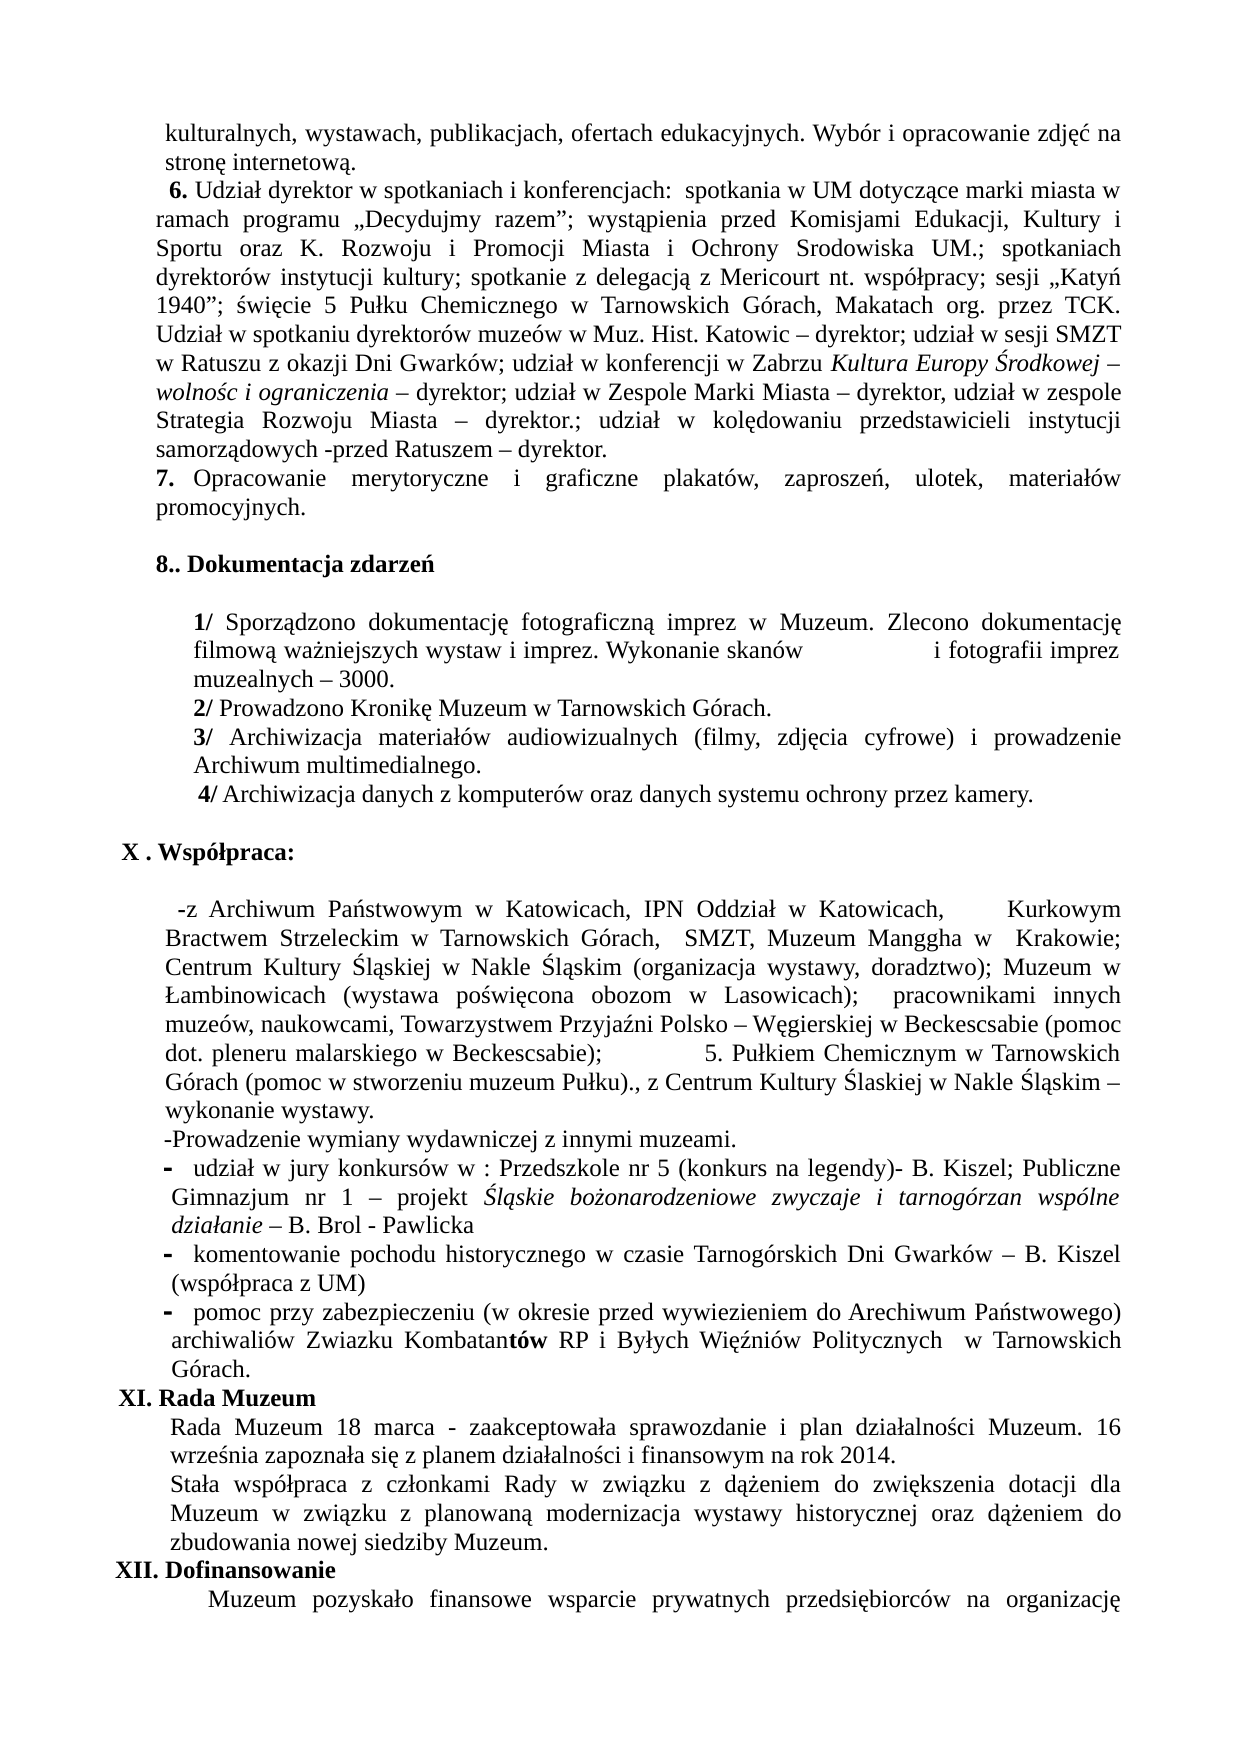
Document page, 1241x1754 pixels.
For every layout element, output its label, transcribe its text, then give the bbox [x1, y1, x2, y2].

text Muzeum pozyskało finansowe wsparcie prywatnych przedsiębiorców na organizację [129, 1584, 1122, 1613]
text Stała współpraca z członkami Rady w związku z dążeniem do zwiększenia dotacji dla Muzeum w związku z planowaną modernizacja wystawy historycznej oraz dążeniem do zbudowania nowej siedziby Muzeum. [170, 1469, 1122, 1556]
text -Prowadzenie wymiany wydawniczej z innymi muzeami. [163, 1124, 1122, 1153]
text kulturalnych, wystawach, publikacjach, ofertach edukacyjnych. Wybór i opracowanie zdjęć na stronę internetową. [165, 118, 1122, 176]
text 6. Udział dyrektor w spotkaniach i konferencjach: spotkania w UM dotyczące marki miasta w ramach programu „Decydujmy razem”; wystąpienia przed Komisjami Edukacji, Kultury i Sportu oraz K. Rozwoju i Promocji Miasta i Ochrony Srodowiska UM.; spotkaniach dyrektorów instytucji kultury; spotkanie z delegacją z Mericourt nt. współpracy; sesji „Katyń 1940”; święcie 5 Pułku Chemicznego w Tarnowskich Górach, Makatach org. przez TCK. Udział w spotkaniu dyrektorów muzeów w Muz. Hist. Katowic – dyrektor; udział w sesji SMZT w Ratuszu z okazji Dni Gwarków; udział w konferencji w Zabrzu Kultura Europy Środkowej – wolnośc i ograniczenia – dyrektor; udział w Zespole Marki Miasta – dyrektor, udział w zespole Strategia Rozwoju Miasta – dyrektor.; udział w kolędowaniu przedstawicieli instytucji samorządowych -przed Ratuszem – dyrektor. [156, 176, 1122, 463]
text -z Archiwum Państwowym w Katowicach, IPN Oddział w Katowicach, Kurkowym Bractwem Strzeleckim w Tarnowskich Górach, SMZT, Muzeum Manggha w Krakowie; Centrum Kultury Śląskiej w Nakle Śląskim (organizacja wystawy, doradztwo); Muzeum w Łambinowicach (wystawa poświęcona obozom w Lasowicach); pracownikami innych muzeów, naukowcami, Towarzystwem Przyjaźni Polsko – Węgierskiej w Beckescsabie (pomoc dot. pleneru malarskiego w Beckescsabie); 5. Pułkiem Chemicznym w Tarnowskich Górach (pomoc w stworzeniu muzeum Pułku)., z Centrum Kultury Ślaskiej w Nakle Śląskim – wykonanie wystawy. [165, 894, 1122, 1124]
list udział w jury konkursów w : Przedszkole nr 5 (konkurs na legendy)- B. Kiszel; Publiczne Gimnazjum nr 1 – projekt Śląskie bożonarodzeniowe zwyczaje i tarnogórzan wspólne działanie – B. Brol - Pawlicka [163, 1153, 1122, 1239]
text X . Współpraca: [115, 837, 1122, 866]
text 4/ Archiwizacja danych z komputerów oraz danych systemu ochrony przez kamery. [198, 779, 1122, 808]
text Rada Muzeum 18 marca - zaakceptowała sprawozdanie i plan działalności Muzeum. 16 września zapoznała się z planem działalności i finansowym na rok 2014. [170, 1412, 1122, 1469]
text 8.. Dokumentacja zdarzeń [118, 549, 1122, 578]
text XI. Rada Muzeum [118, 1383, 1122, 1412]
text 3/ Archiwizacja materiałów audiowizualnych (filmy, zdjęcia cyfrowe) i prowadzenie Archiwum multimedialnego. [193, 722, 1122, 779]
text 2/ Prowadzono Kronikę Muzeum w Tarnowskich Górach. [193, 693, 1122, 722]
list Opracowanie merytoryczne i graficzne plakatów, zaproszeń, ulotek, materiałów promocyjnych. [156, 463, 1122, 521]
text XII. Dofinansowanie [71, 1556, 1122, 1584]
list pomoc przy zabezpieczeniu (w okresie przed wywiezieniem do Arechiwum Państwowego) archiwaliów Zwiazku Kombatantów RP i Byłych Więźniów Politycznych w Tarnowskich Górach. [163, 1297, 1122, 1383]
text 1/ Sporządzono dokumentację fotograficzną imprez w Muzeum. Zlecono dokumentację filmową ważniejszych wystaw i imprez. Wykonanie skanów i fotografii imprez muzealnych – 3000. [193, 607, 1122, 693]
list komentowanie pochodu historycznego w czasie Tarnogórskich Dni Gwarków – B. Kiszel (współpraca z UM) [163, 1239, 1122, 1297]
